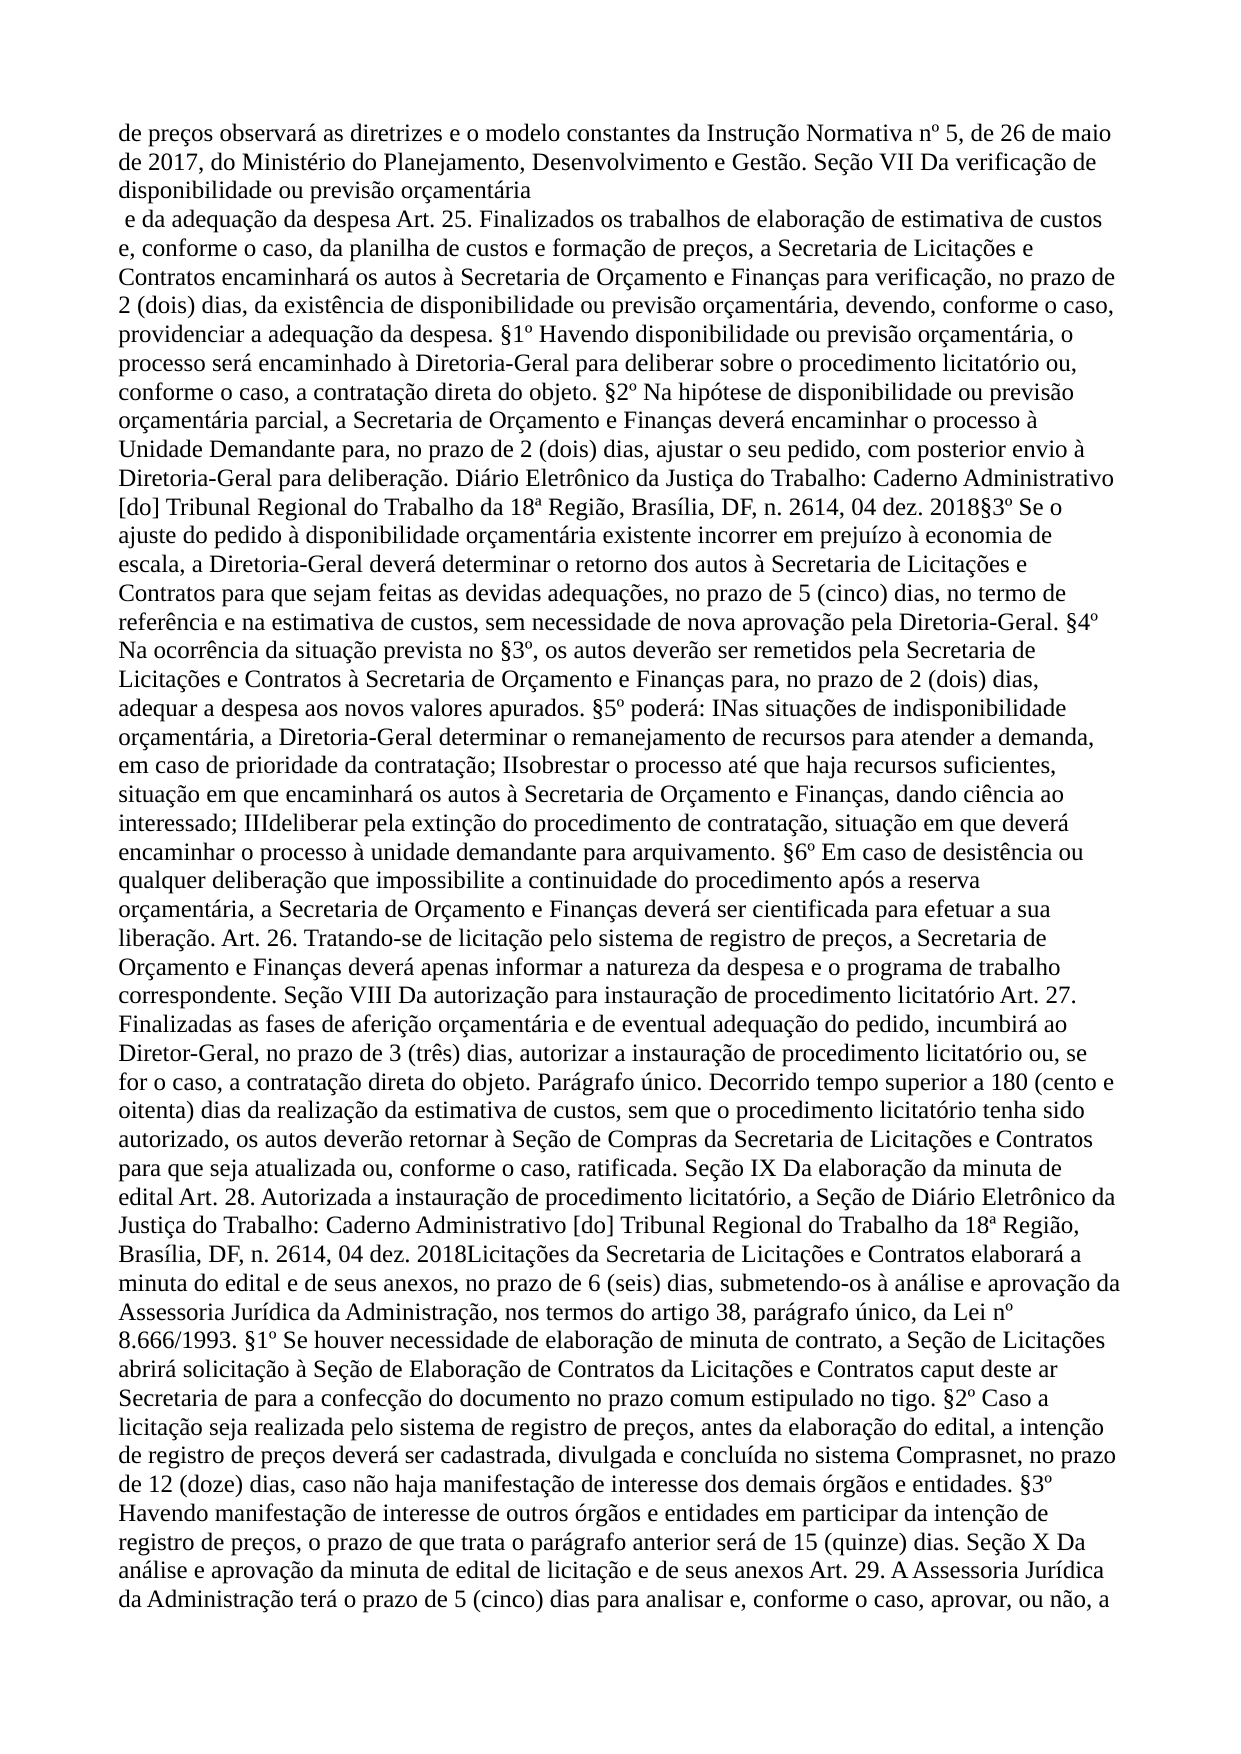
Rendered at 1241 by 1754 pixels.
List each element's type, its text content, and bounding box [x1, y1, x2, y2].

text de preços observará as diretrizes e o modelo constantes da Instrução Normativa nº 5, de 26 de maio de 2017, do Ministério do Planejamento, Desenvolvimento e Gestão. Seção VII Da verificação de disponibilidade ou previsão orçamentária [118, 118, 1122, 204]
text e da adequação da despesa Art. 25. Finalizados os trabalhos de elaboração de estimativa de custos e, conforme o caso, da planilha de custos e formação de preços, a Secretaria de Licitações e Contratos encaminhará os autos à Secretaria de Orçamento e Finanças para verificação, no prazo de 2 (dois) dias, da existência de disponibilidade ou previsão orçamentária, devendo, conforme o caso, providenciar a adequação da despesa. §1º Havendo disponibilidade ou previsão orçamentária, o processo será encaminhado à Diretoria-Geral para deliberar sobre o procedimento licitatório ou, conforme o caso, a contratação direta do objeto. §2º Na hipótese de disponibilidade ou previsão orçamentária parcial, a Secretaria de Orçamento e Finanças deverá encaminhar o processo à Unidade Demandante para, no prazo de 2 (dois) dias, ajustar o seu pedido, com posterior envio à Diretoria-Geral para deliberação. Diário Eletrônico da Justiça do Trabalho: Caderno Administrativo [do] Tribunal Regional do Trabalho da 18ª Região, Brasília, DF, n. 2614, 04 dez. 2018§3º Se o ajuste do pedido à disponibilidade orçamentária existente incorrer em prejuízo à economia de escala, a Diretoria-Geral deverá determinar o retorno dos autos à Secretaria de Licitações e Contratos para que sejam feitas as devidas adequações, no prazo de 5 (cinco) dias, no termo de referência e na estimativa de custos, sem necessidade de nova aprovação pela Diretoria-Geral. §4º Na ocorrência da situação prevista no §3º, os autos deverão ser remetidos pela Secretaria de Licitações e Contratos à Secretaria de Orçamento e Finanças para, no prazo de 2 (dois) dias, adequar a despesa aos novos valores apurados. §5º poderá: INas situações de indisponibilidade orçamentária, a Diretoria-Geral determinar o remanejamento de recursos para atender a demanda, em caso de prioridade da contratação; IIsobrestar o processo até que haja recursos suficientes, situação em que encaminhará os autos à Secretaria de Orçamento e Finanças, dando ciência ao interessado; IIIdeliberar pela extinção do procedimento de contratação, situação em que deverá encaminhar o processo à unidade demandante para arquivamento. §6º Em caso de desistência ou qualquer deliberação que impossibilite a continuidade do procedimento após a reserva orçamentária, a Secretaria de Orçamento e Finanças deverá ser cientificada para efetuar a sua liberação. Art. 26. Tratando-se de licitação pelo sistema de registro de preços, a Secretaria de Orçamento e Finanças deverá apenas informar a natureza da despesa e o programa de trabalho correspondente. Seção VIII Da autorização para instauração de procedimento licitatório Art. 27. Finalizadas as fases de aferição orçamentária e de eventual adequação do pedido, incumbirá ao Diretor-Geral, no prazo de 3 (três) dias, autorizar a instauração de procedimento licitatório ou, se for o caso, a contratação direta do objeto. Parágrafo único. Decorrido tempo superior a 180 (cento e oitenta) dias da realização da estimativa de custos, sem que o procedimento licitatório tenha sido autorizado, os autos deverão retornar à Seção de Compras da Secretaria de Licitações e Contratos para que seja atualizada ou, conforme o caso, ratificada. Seção IX Da elaboração da minuta de edital Art. 28. Autorizada a instauração de procedimento licitatório, a Seção de Diário Eletrônico da Justiça do Trabalho: Caderno Administrativo [do] Tribunal Regional do Trabalho da 18ª Região, Brasília, DF, n. 2614, 04 dez. 2018Licitações da Secretaria de Licitações e Contratos elaborará a minuta do edital e de seus anexos, no prazo de 6 (seis) dias, submetendo-os à análise e aprovação da Assessoria Jurídica da Administração, nos termos do artigo 38, parágrafo único, da Lei nº 8.666/1993. §1º Se houver necessidade de elaboração de minuta de contrato, a Seção de Licitações abrirá solicitação à Seção de Elaboração de Contratos da Licitações e Contratos caput deste ar Secretaria de para a confecção do documento no prazo comum estipulado no tigo. §2º Caso a licitação seja realizada pelo sistema de registro de preços, antes da elaboração do edital, a intenção de registro de preços deverá ser cadastrada, divulgada e concluída no sistema Comprasnet, no prazo de 12 (doze) dias, caso não haja manifestação de interesse dos demais órgãos e entidades. §3º Havendo manifestação de interesse de outros órgãos e entidades em participar da intenção de registro de preços, o prazo de que trata o parágrafo anterior será de 15 (quinze) dias. Seção X Da análise e aprovação da minuta de edital de licitação e de seus anexos Art. 29. A Assessoria Jurídica da Administração terá o prazo de 5 (cinco) dias para analisar e, conforme o caso, aprovar, ou não, a [118, 204, 1122, 1613]
